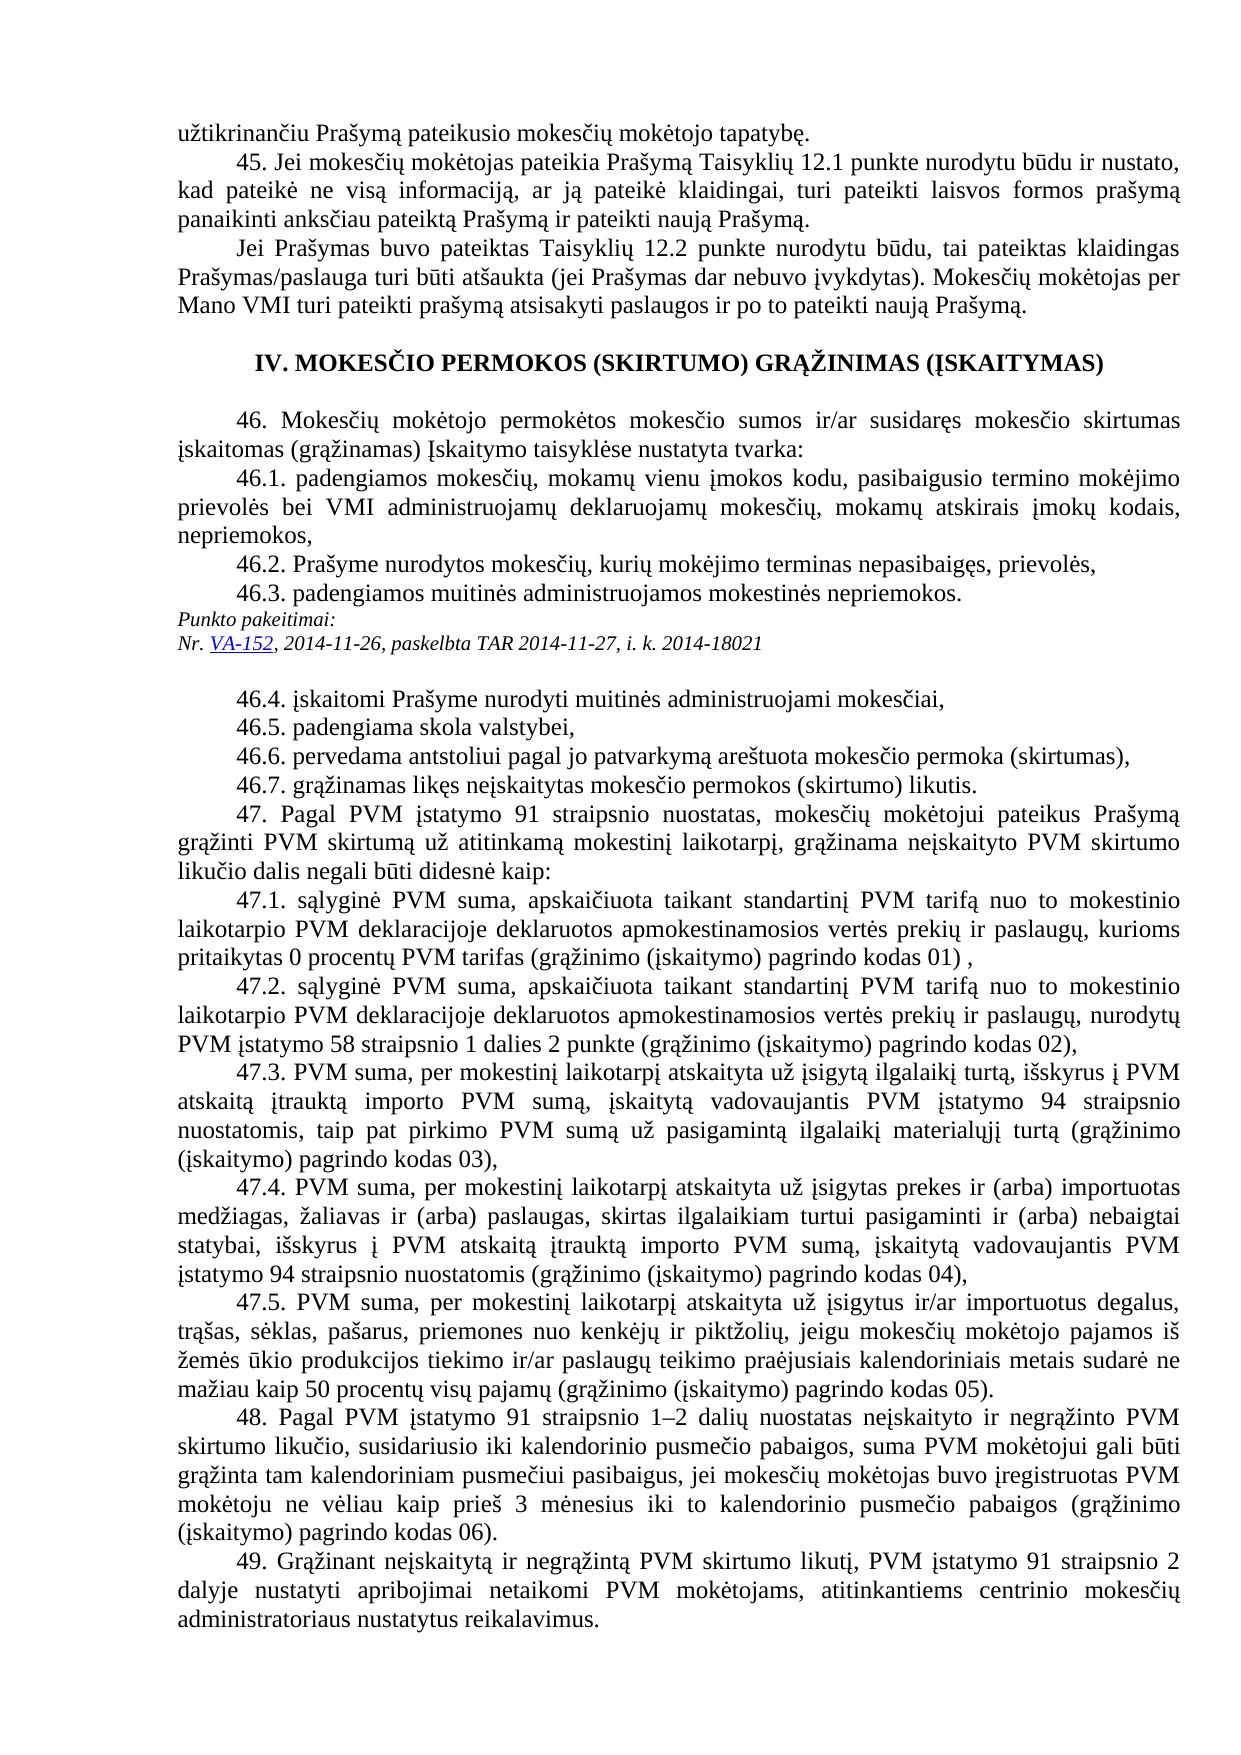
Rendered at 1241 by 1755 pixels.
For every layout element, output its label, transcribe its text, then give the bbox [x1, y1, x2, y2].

text 47.1. sąlyginė PVM suma, apskaičiuota taikant standartinį PVM tarifą nuo to mokestinio laikotarpio PVM deklaracijoje deklaruotos apmokestinamosios vertės prekių ir paslaugų, kurioms pritaikytas 0 procentų PVM tarifas (grąžinimo (įskaitymo) pagrindo kodas 01) , [177, 885, 1181, 971]
text užtikrinančiu Prašymą pateikusio mokesčių mokėtojo tapatybę. [177, 118, 1181, 147]
text IV. MOKESČIO PERMOKOS (SKIRTUMO) GRĄŽINIMAS (ĮSKAITYMAS) [177, 348, 1181, 377]
text 46.5. padengiama skola valstybei, [177, 712, 1181, 741]
text 46.7. grąžinamas likęs neįskaitytas mokesčio permokos (skirtumo) likutis. [177, 770, 1181, 799]
text 46. Mokesčių mokėtojo permokėtos mokesčio sumos ir/ar susidaręs mokesčio skirtumas įskaitomas (grąžinamas) Įskaitymo taisyklėse nustatyta tvarka: [177, 406, 1181, 463]
text 46.6. pervedama antstoliui pagal jo patvarkymą areštuota mokesčio permoka (skirtumas), [177, 741, 1181, 770]
text Punkto pakeitimai: [177, 607, 1181, 631]
text 46.4. įskaitomi Prašyme nurodyti muitinės administruojami mokesčiai, [177, 684, 1181, 712]
text Jei Prašymas buvo pateiktas Taisyklių 12.2 punkte nurodytu būdu, tai pateiktas klaidingas Prašymas/paslauga turi būti atšaukta (jei Prašymas dar nebuvo įvykdytas). Mokesčių mokėtojas per Mano VMI turi pateikti prašymą atsisakyti paslaugos ir po to pateikti naują Prašymą. [177, 233, 1181, 319]
text 46.2. Prašyme nurodytos mokesčių, kurių mokėjimo terminas nepasibaigęs, prievolės, [177, 549, 1181, 578]
text 47. Pagal PVM įstatymo 91 straipsnio nuostatas, mokesčių mokėtojui pateikus Prašymą grąžinti PVM skirtumą už atitinkamą mokestinį laikotarpį, grąžinama neįskaityto PVM skirtumo likučio dalis negali būti didesnė kaip: [177, 799, 1181, 885]
text 45. Jei mokesčių mokėtojas pateikia Prašymą Taisyklių 12.1 punkte nurodytu būdu ir nustato, kad pateikė ne visą informaciją, ar ją pateikė klaidingai, turi pateikti laisvos formos prašymą panaikinti anksčiau pateiktą Prašymą ir pateikti naują Prašymą. [177, 147, 1181, 233]
text 48. Pagal PVM įstatymo 91 straipsnio 1–2 dalių nuostatas neįskaityto ir negrąžinto PVM skirtumo likučio, susidariusio iki kalendorinio pusmečio pabaigos, suma PVM mokėtojui gali būti grąžinta tam kalendoriniam pusmečiui pasibaigus, jei mokesčių mokėtojas buvo įregistruotas PVM mokėtoju ne vėliau kaip prieš 3 mėnesius iki to kalendorinio pusmečio pabaigos (grąžinimo (įskaitymo) pagrindo kodas 06). [177, 1402, 1181, 1546]
text 47.5. PVM suma, per mokestinį laikotarpį atskaityta už įsigytus ir/ar importuotus degalus, trąšas, sėklas, pašarus, priemones nuo kenkėjų ir piktžolių, jeigu mokesčių mokėtojo pajamos iš žemės ūkio produkcijos tiekimo ir/ar paslaugų teikimo praėjusiais kalendoriniais metais sudarė ne mažiau kaip 50 procentų visų pajamų (grąžinimo (įskaitymo) pagrindo kodas 05). [177, 1287, 1181, 1402]
text 49. Grąžinant neįskaitytą ir negrąžintą PVM skirtumo likutį, PVM įstatymo 91 straipsnio 2 dalyje nustatyti apribojimai netaikomi PVM mokėtojams, atitinkantiems centrinio mokesčių administratoriaus nustatytus reikalavimus. [177, 1546, 1181, 1632]
text 47.2. sąlyginė PVM suma, apskaičiuota taikant standartinį PVM tarifą nuo to mokestinio laikotarpio PVM deklaracijoje deklaruotos apmokestinamosios vertės prekių ir paslaugų, nurodytų PVM įstatymo 58 straipsnio 1 dalies 2 punkte (grąžinimo (įskaitymo) pagrindo kodas 02), [177, 971, 1181, 1057]
text 47.4. PVM suma, per mokestinį laikotarpį atskaityta už įsigytas prekes ir (arba) importuotas medžiagas, žaliavas ir (arba) paslaugas, skirtas ilgalaikiam turtui pasigaminti ir (arba) nebaigtai statybai, išskyrus į PVM atskaitą įtrauktą importo PVM sumą, įskaitytą vadovaujantis PVM įstatymo 94 straipsnio nuostatomis (grąžinimo (įskaitymo) pagrindo kodas 04), [177, 1172, 1181, 1287]
text Nr. VA-152, 2014-11-26, paskelbta TAR 2014-11-27, i. k. 2014-18021 [177, 631, 1181, 655]
text 46.1. padengiamos mokesčių, mokamų vienu įmokos kodu, pasibaigusio termino mokėjimo prievolės bei VMI administruojamų deklaruojamų mokesčių, mokamų atskirais įmokų kodais, nepriemokos, [177, 463, 1181, 549]
text 47.3. PVM suma, per mokestinį laikotarpį atskaityta už įsigytą ilgalaikį turtą, išskyrus į PVM atskaitą įtrauktą importo PVM sumą, įskaitytą vadovaujantis PVM įstatymo 94 straipsnio nuostatomis, taip pat pirkimo PVM sumą už pasigamintą ilgalaikį materialųjį turtą (grąžinimo (įskaitymo) pagrindo kodas 03), [177, 1057, 1181, 1172]
text 46.3. padengiamos muitinės administruojamos mokestinės nepriemokos. [177, 578, 1181, 607]
